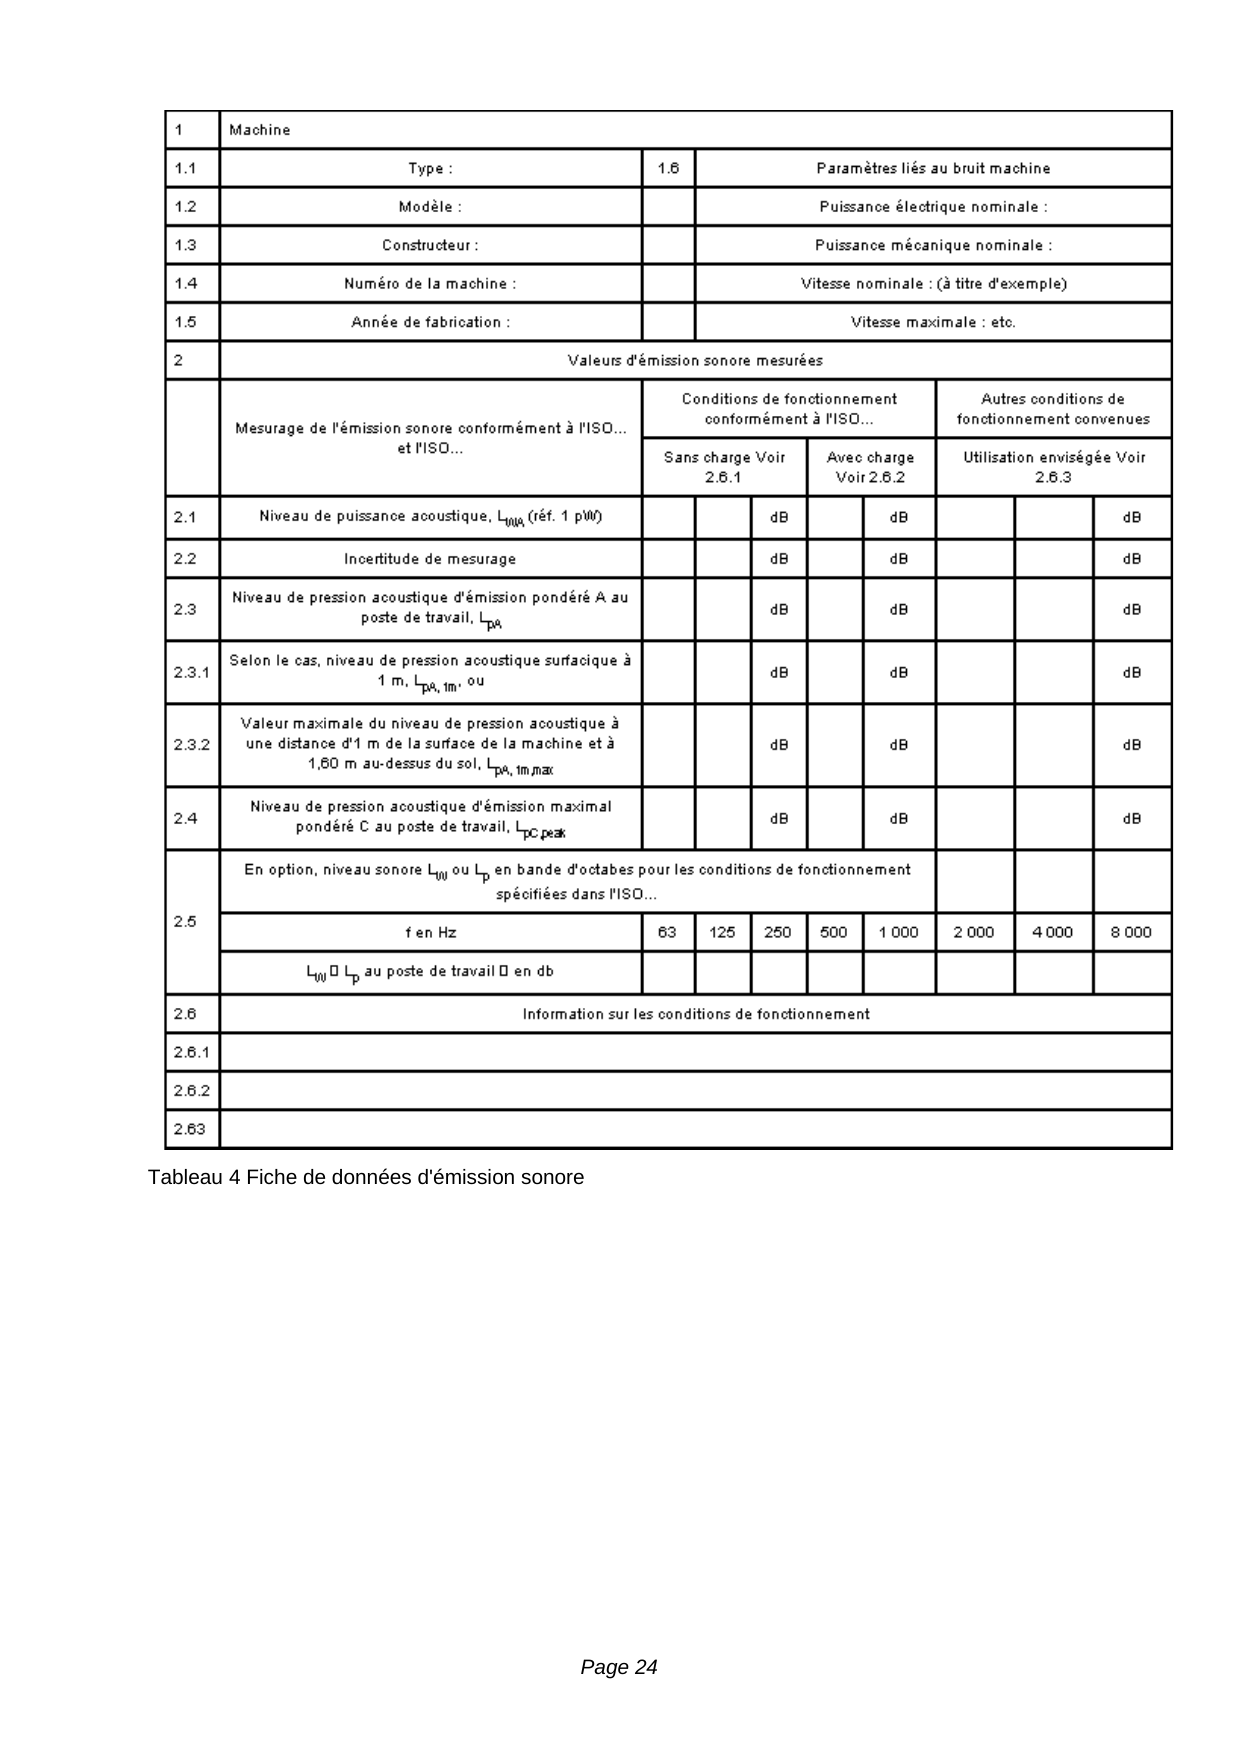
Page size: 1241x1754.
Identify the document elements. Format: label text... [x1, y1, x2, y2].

picture [164, 110, 1174, 1150]
text Tableau 4 Fiche de données d'émission sonore [148, 1165, 1051, 1189]
